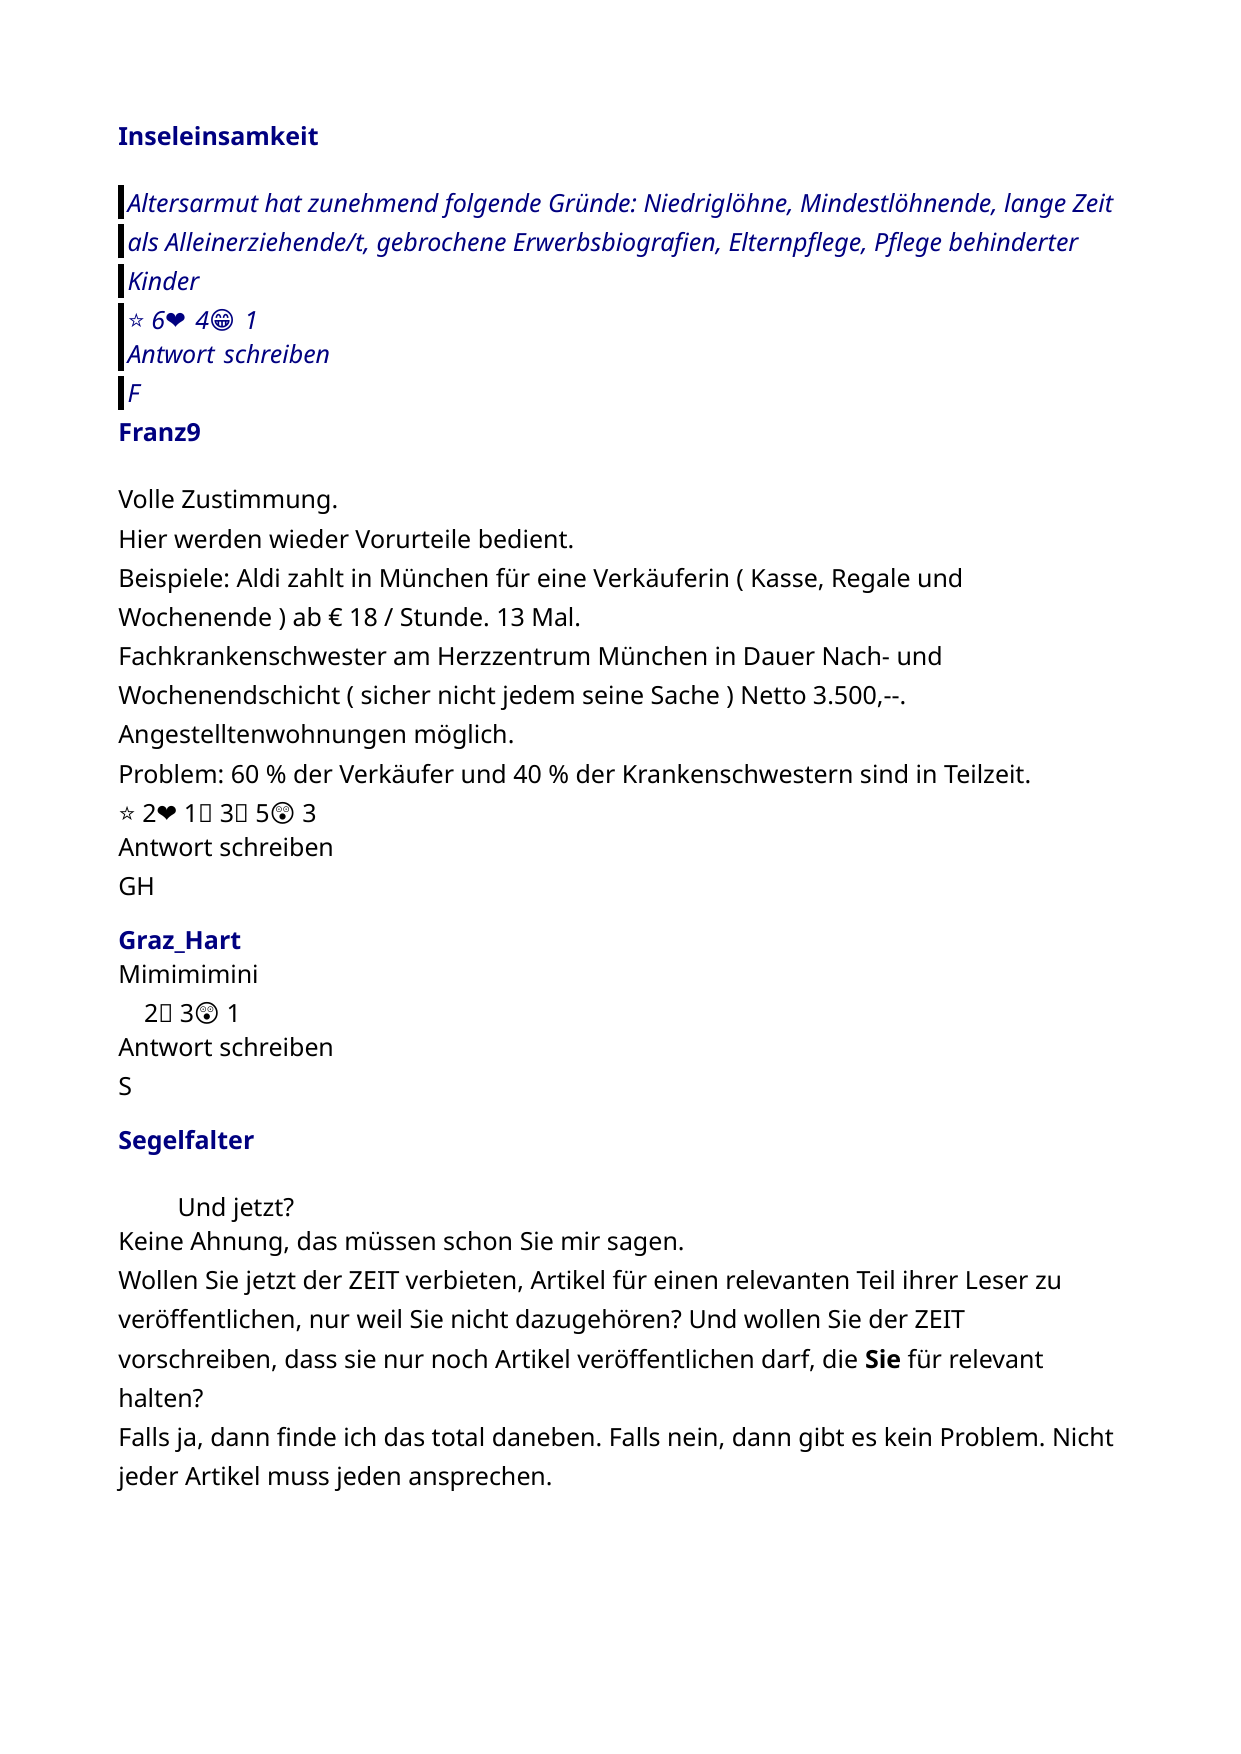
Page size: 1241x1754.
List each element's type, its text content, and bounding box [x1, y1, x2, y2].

text GH [118, 869, 1122, 903]
text Fachkrankenschwester am Herzzentrum München in Dauer Nach- und Wochenendschicht ( sicher nicht jedem seine Sache ) Netto 3.500,--. Angestelltenwohnungen möglich. [118, 639, 1122, 751]
text S [118, 1069, 1122, 1103]
subtitle Inseleinsamkeit [118, 118, 1122, 152]
subtitle Graz_Hart [118, 922, 1122, 957]
text Mimimimini [118, 957, 1122, 991]
text 🙁 2🤨 3😲 1 [118, 996, 1122, 1030]
text Antwort schreiben [118, 829, 1122, 864]
subtitle Franz9 [118, 415, 1122, 449]
text Beispiele: Aldi zahlt in München für eine Verkäuferin ( Kasse, Regale und Wochenende ) ab € 18 / Stunde. 13 Mal. [118, 561, 1122, 634]
text ⭐️ 2❤️ 1🙁 3🤨 5😲 3 [118, 796, 1122, 829]
text Und jetzt? [177, 1190, 1063, 1224]
text Altersarmut hat zunehmend folgende Gründe: Niedriglöhne, Mindestlöhnende, lange Zeit als Alleinerziehende/t, gebrochene Erwerbsbiografien, Elternpflege, Pflege behinderter Kinder [118, 185, 1122, 298]
text Hier werden wieder Vorurteile bedient. [118, 521, 1122, 555]
text Problem: 60 % der Verkäufer und 40 % der Krankenschwestern sind in Teilzeit. [118, 756, 1122, 790]
text Antwort schreiben [118, 1030, 1122, 1064]
text Volle Zustimmung. [118, 482, 1122, 516]
text Wollen Sie jetzt der ZEIT verbieten, Artikel für einen relevanten Teil ihrer Leser zu veröffentlichen, nur weil Sie nicht dazugehören? Und wollen Sie der ZEIT vorschreiben, dass sie nur noch Artikel veröffentlichen darf, die Sie für relevant halten? [118, 1263, 1122, 1414]
text F [124, 376, 1122, 410]
text Falls ja, dann finde ich das total daneben. Falls nein, dann gibt es kein Problem. Nicht jeder Artikel muss jeden ansprechen. [118, 1420, 1122, 1493]
subtitle Segelfalter [118, 1123, 1122, 1157]
text Keine Ahnung, das müssen schon Sie mir sagen. [118, 1224, 1122, 1258]
text Antwort schreiben [124, 337, 1122, 371]
text ⭐️ 6❤️ 4😁 1 [124, 303, 1122, 337]
